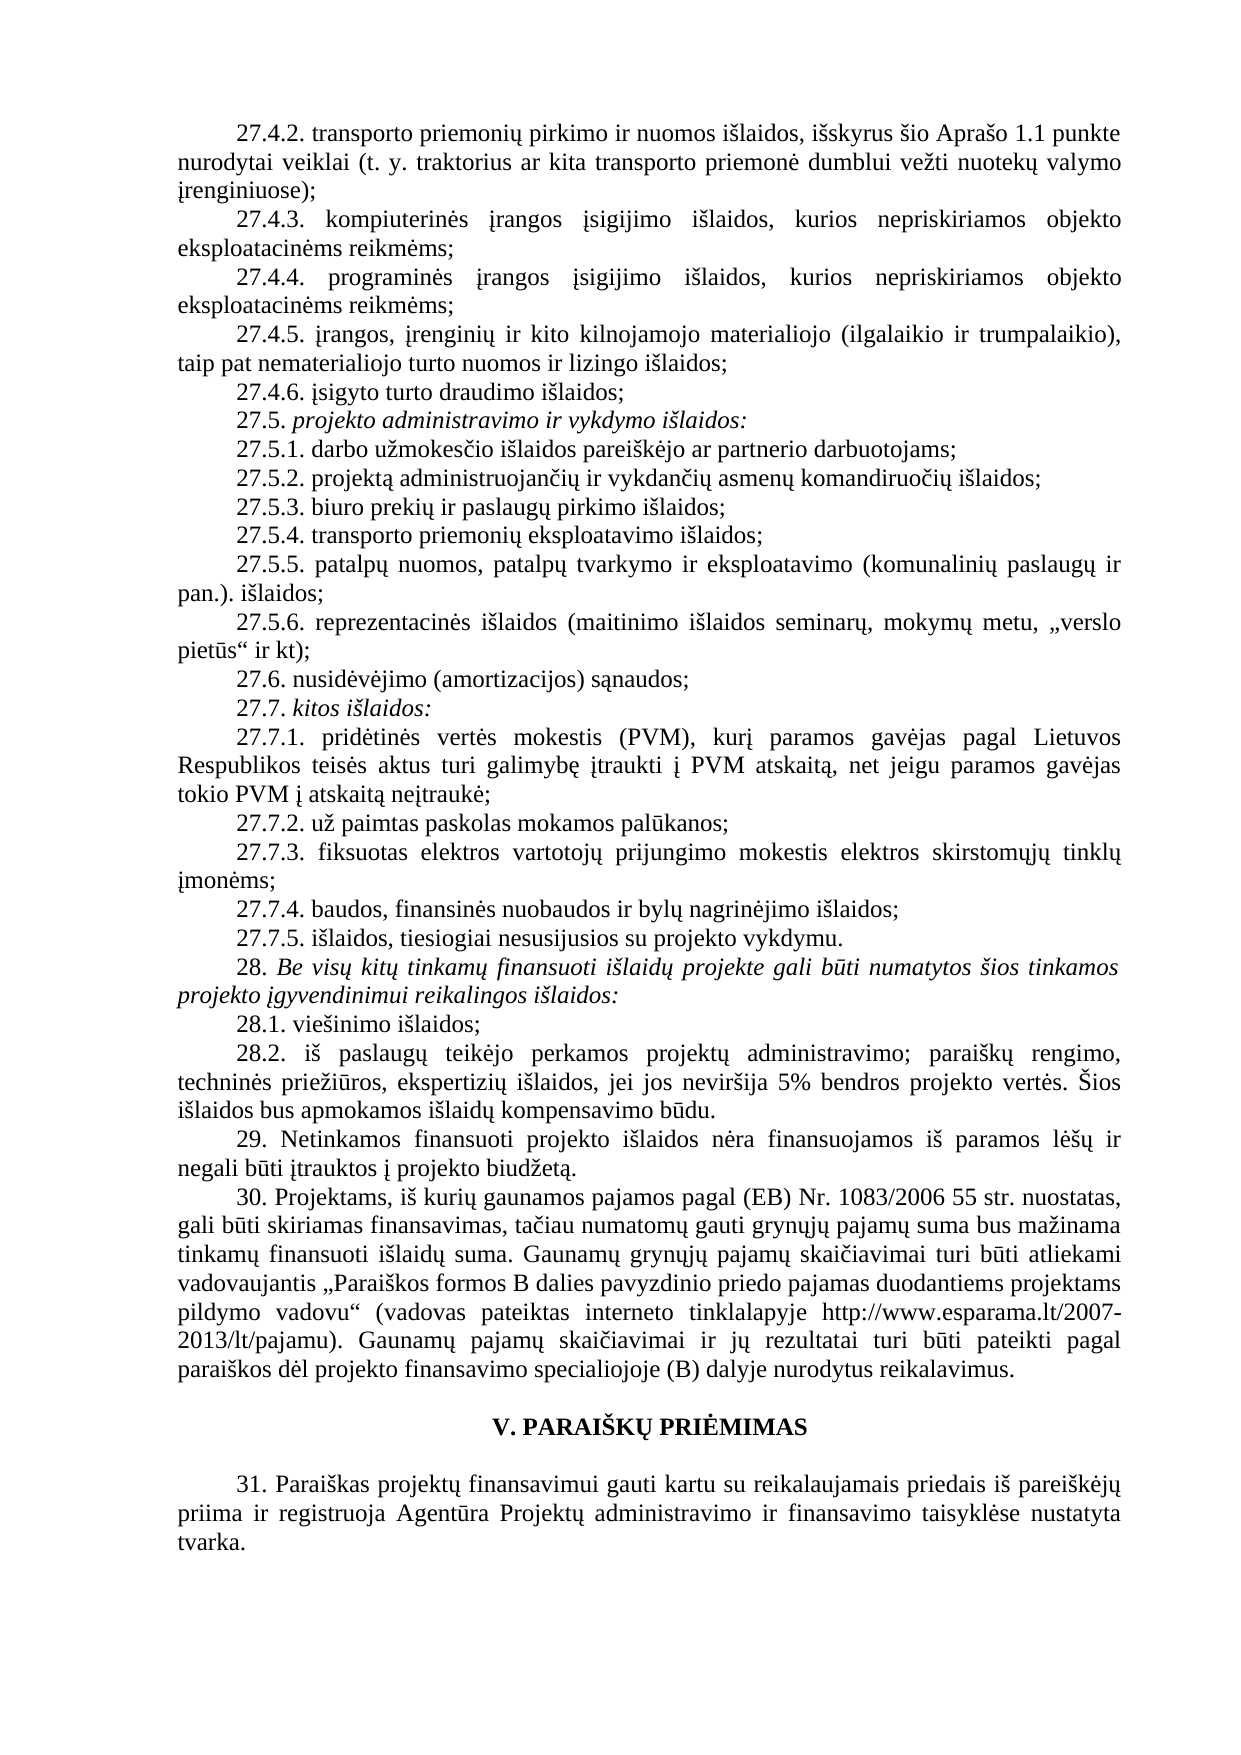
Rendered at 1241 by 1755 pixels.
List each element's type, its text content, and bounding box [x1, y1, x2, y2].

text 27.5.2. projektą administruojančių ir vykdančių asmenų komandiruočių išlaidos; [177, 463, 1122, 492]
text 27.5. projekto administravimo ir vykdymo išlaidos: [177, 406, 1122, 434]
text 27.4.3. kompiuterinės įrangos įsigijimo išlaidos, kurios nepriskiriamos objekto eksploatacinėms reikmėms; [177, 204, 1122, 262]
text 27.4.6. įsigyto turto draudimo išlaidos; [177, 377, 1122, 406]
text 27.4.5. įrangos, įrenginių ir kito kilnojamojo materialiojo (ilgalaikio ir trumpalaikio), taip pat nematerialiojo turto nuomos ir lizingo išlaidos; [177, 319, 1122, 377]
text V. PARAIŠKŲ PRIĖMIMAS [177, 1412, 1122, 1441]
text 27.7.3. fiksuotas elektros vartotojų prijungimo mokestis elektros skirstomųjų tinklų įmonėms; [177, 837, 1122, 894]
text 29. Netinkamos finansuoti projekto išlaidos nėra finansuojamos iš paramos lėšų ir negali būti įtrauktos į projekto biudžetą. [177, 1124, 1122, 1182]
text 31. Paraiškas projektų finansavimui gauti kartu su reikalaujamais priedais iš pareiškėjų priima ir registruoja Agentūra Projektų administravimo ir finansavimo taisyklėse nustatyta tvarka. [177, 1469, 1122, 1556]
text 27.5.4. transporto priemonių eksploatavimo išlaidos; [177, 521, 1122, 549]
text 27.7.2. už paimtas paskolas mokamos palūkanos; [177, 808, 1122, 837]
text 27.4.2. transporto priemonių pirkimo ir nuomos išlaidos, išskyrus šio Aprašo 1.1 punkte nurodytai veiklai (t. y. traktorius ar kita transporto priemonė dumblui vežti nuotekų valymo įrenginiuose); [177, 118, 1122, 204]
text 27.7.5. išlaidos, tiesiogiai nesusijusios su projekto vykdymu. [177, 923, 1122, 952]
text 28. Be visų kitų tinkamų finansuoti išlaidų projekte gali būti numatytos šios tinkamos projekto įgyvendinimui reikalingos išlaidos: [177, 952, 1122, 1009]
text 28.1. viešinimo išlaidos; [177, 1009, 1122, 1038]
text 27.4.4. programinės įrangos įsigijimo išlaidos, kurios nepriskiriamos objekto eksploatacinėms reikmėms; [177, 262, 1122, 319]
text 27.5.5. patalpų nuomos, patalpų tvarkymo ir eksploatavimo (komunalinių paslaugų ir pan.). išlaidos; [177, 549, 1122, 607]
text 27.7. kitos išlaidos: [177, 693, 1122, 722]
text 27.5.1. darbo užmokesčio išlaidos pareiškėjo ar partnerio darbuotojams; [177, 434, 1122, 463]
text 27.6. nusidėvėjimo (amortizacijos) sąnaudos; [177, 664, 1122, 693]
text 30. Projektams, iš kurių gaunamos pajamos pagal (EB) Nr. 1083/2006 55 str. nuostatas, gali būti skiriamas finansavimas, tačiau numatomų gauti grynųjų pajamų suma bus mažinama tinkamų finansuoti išlaidų suma. Gaunamų grynųjų pajamų skaičiavimai turi būti atliekami vadovaujantis „Paraiškos formos B dalies pavyzdinio priedo pajamas duodantiems projektams pildymo vadovu“ (vadovas pateiktas interneto tinklalapyje http://www.esparama.lt/2007-2013/lt/pajamu). Gaunamų pajamų skaičiavimai ir jų rezultatai turi būti pateikti pagal paraiškos dėl projekto finansavimo specialiojoje (B) dalyje nurodytus reikalavimus. [177, 1182, 1122, 1383]
text 27.7.1. pridėtinės vertės mokestis (PVM), kurį paramos gavėjas pagal Lietuvos Respublikos teisės aktus turi galimybę įtraukti į PVM atskaitą, net jeigu paramos gavėjas tokio PVM į atskaitą neįtraukė; [177, 722, 1122, 808]
text 27.7.4. baudos, finansinės nuobaudos ir bylų nagrinėjimo išlaidos; [177, 894, 1122, 923]
text 27.5.3. biuro prekių ir paslaugų pirkimo išlaidos; [177, 492, 1122, 521]
text 27.5.6. reprezentacinės išlaidos (maitinimo išlaidos seminarų, mokymų metu, „verslo pietūs“ ir kt); [177, 607, 1122, 664]
text 28.2. iš paslaugų teikėjo perkamos projektų administravimo; paraiškų rengimo, techninės priežiūros, ekspertizių išlaidos, jei jos neviršija 5% bendros projekto vertės. Šios išlaidos bus apmokamos išlaidų kompensavimo būdu. [177, 1038, 1122, 1124]
